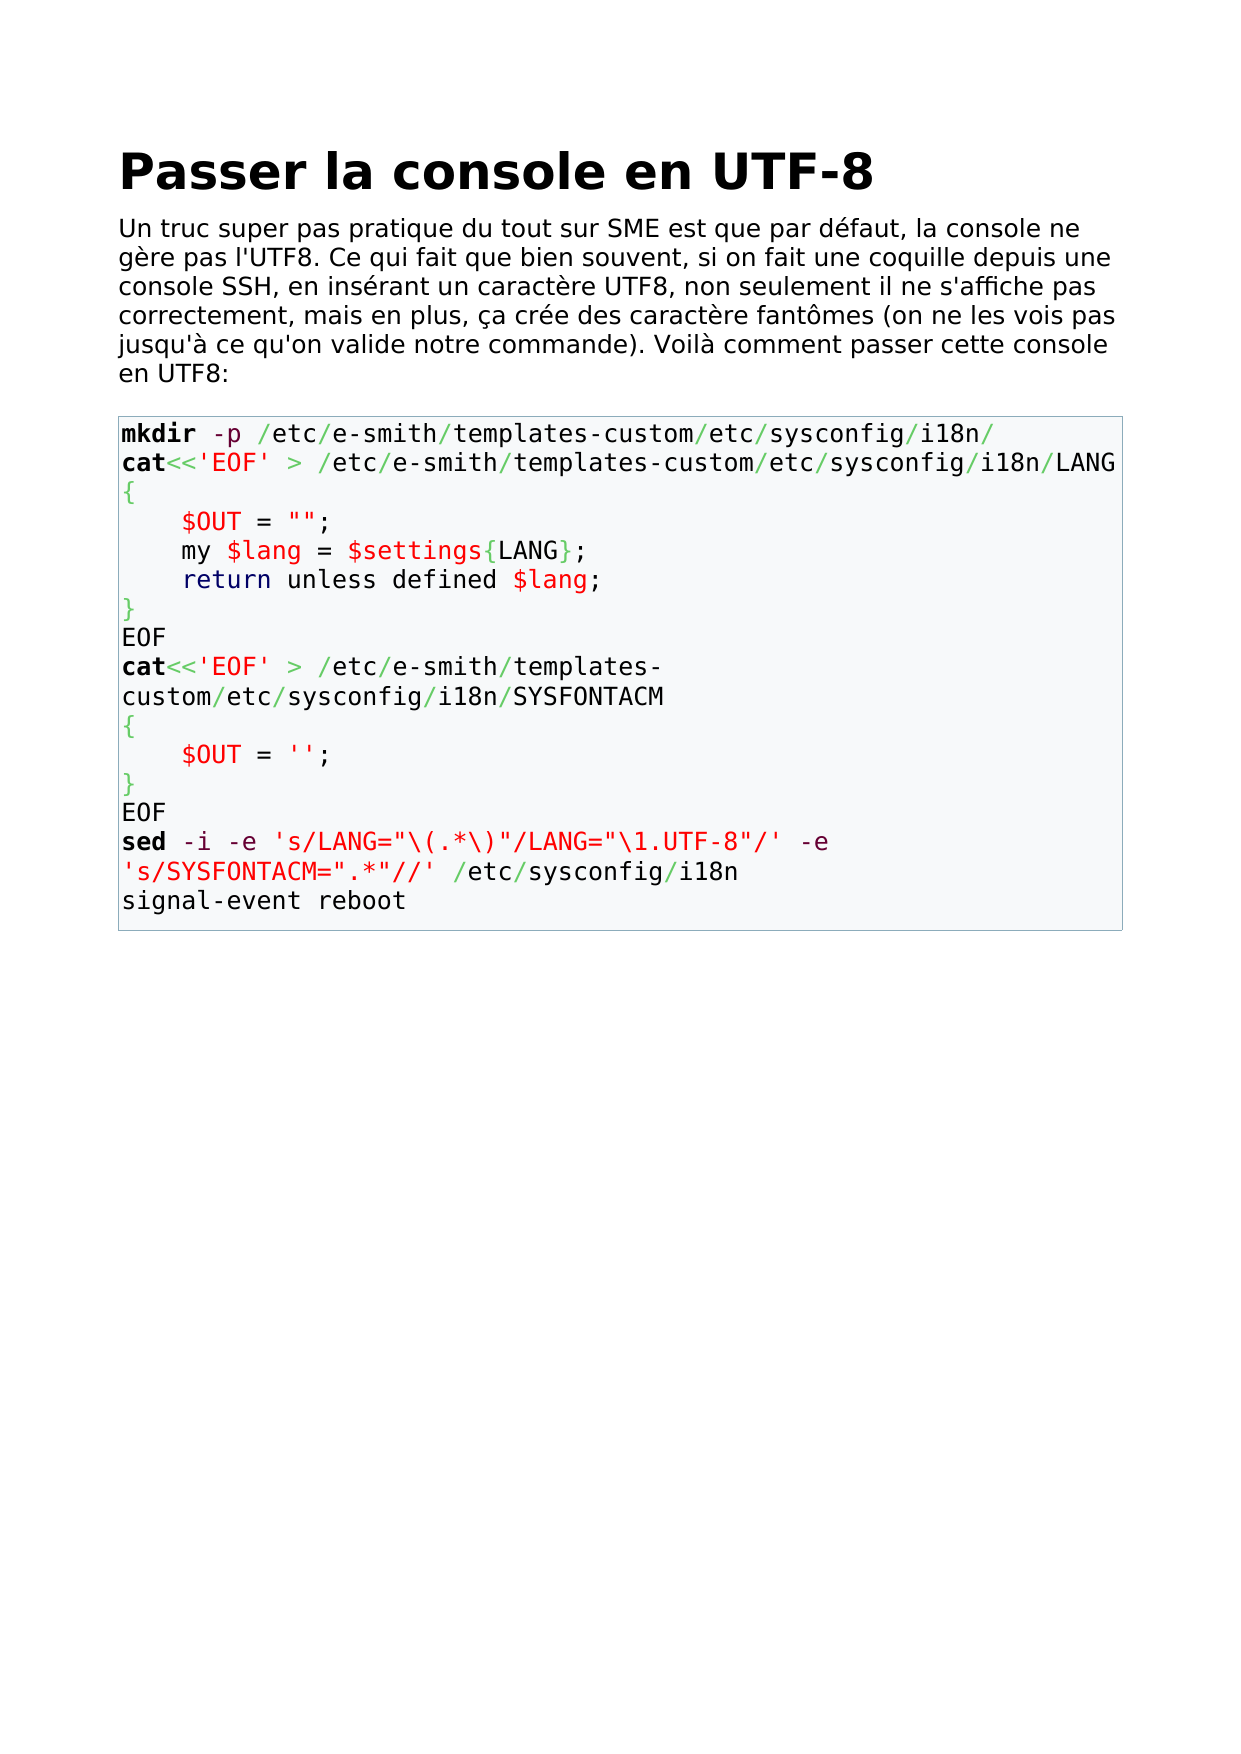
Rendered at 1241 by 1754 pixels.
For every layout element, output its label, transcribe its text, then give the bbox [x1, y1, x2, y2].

text Un truc super pas pratique du tout sur SME est que par défaut, la console ne gère pas l'UTF8. Ce qui fait que bien souvent, si on fait une coquille depuis une console SSH, en insérant un caractère UTF8, non seulement il ne s'affiche pas correctement, mais en plus, ça crée des caractère fantômes (on ne les vois pas jusqu'à ce qu'on valide notre commande). Voilà comment passer cette console en UTF8: [118, 214, 1122, 389]
subtitle Passer la console en UTF-8 [118, 143, 1122, 201]
table_header mkdir -p /etc/e-smith/templates-custom/etc/sysconfig/i18n/ cat<<'EOF' > /etc/e-smith/templates-custom/etc/sysconfig/i18n/LANG { $OUT = ""; my $lang = $settings{LANG}; return unless defined $lang; } EOF cat<<'EOF' > /etc/e-smith/templates-custom/etc/sysconfig/i18n/SYSFONTACM { $OUT = ''; } EOF sed -i -e 's/LANG="\(.*\)"/LANG="\1.UTF-8"/' -e 's/SYSFONTACM=".*"//' /etc/sysconfig/i18n signal-event reboot [119, 417, 1122, 930]
